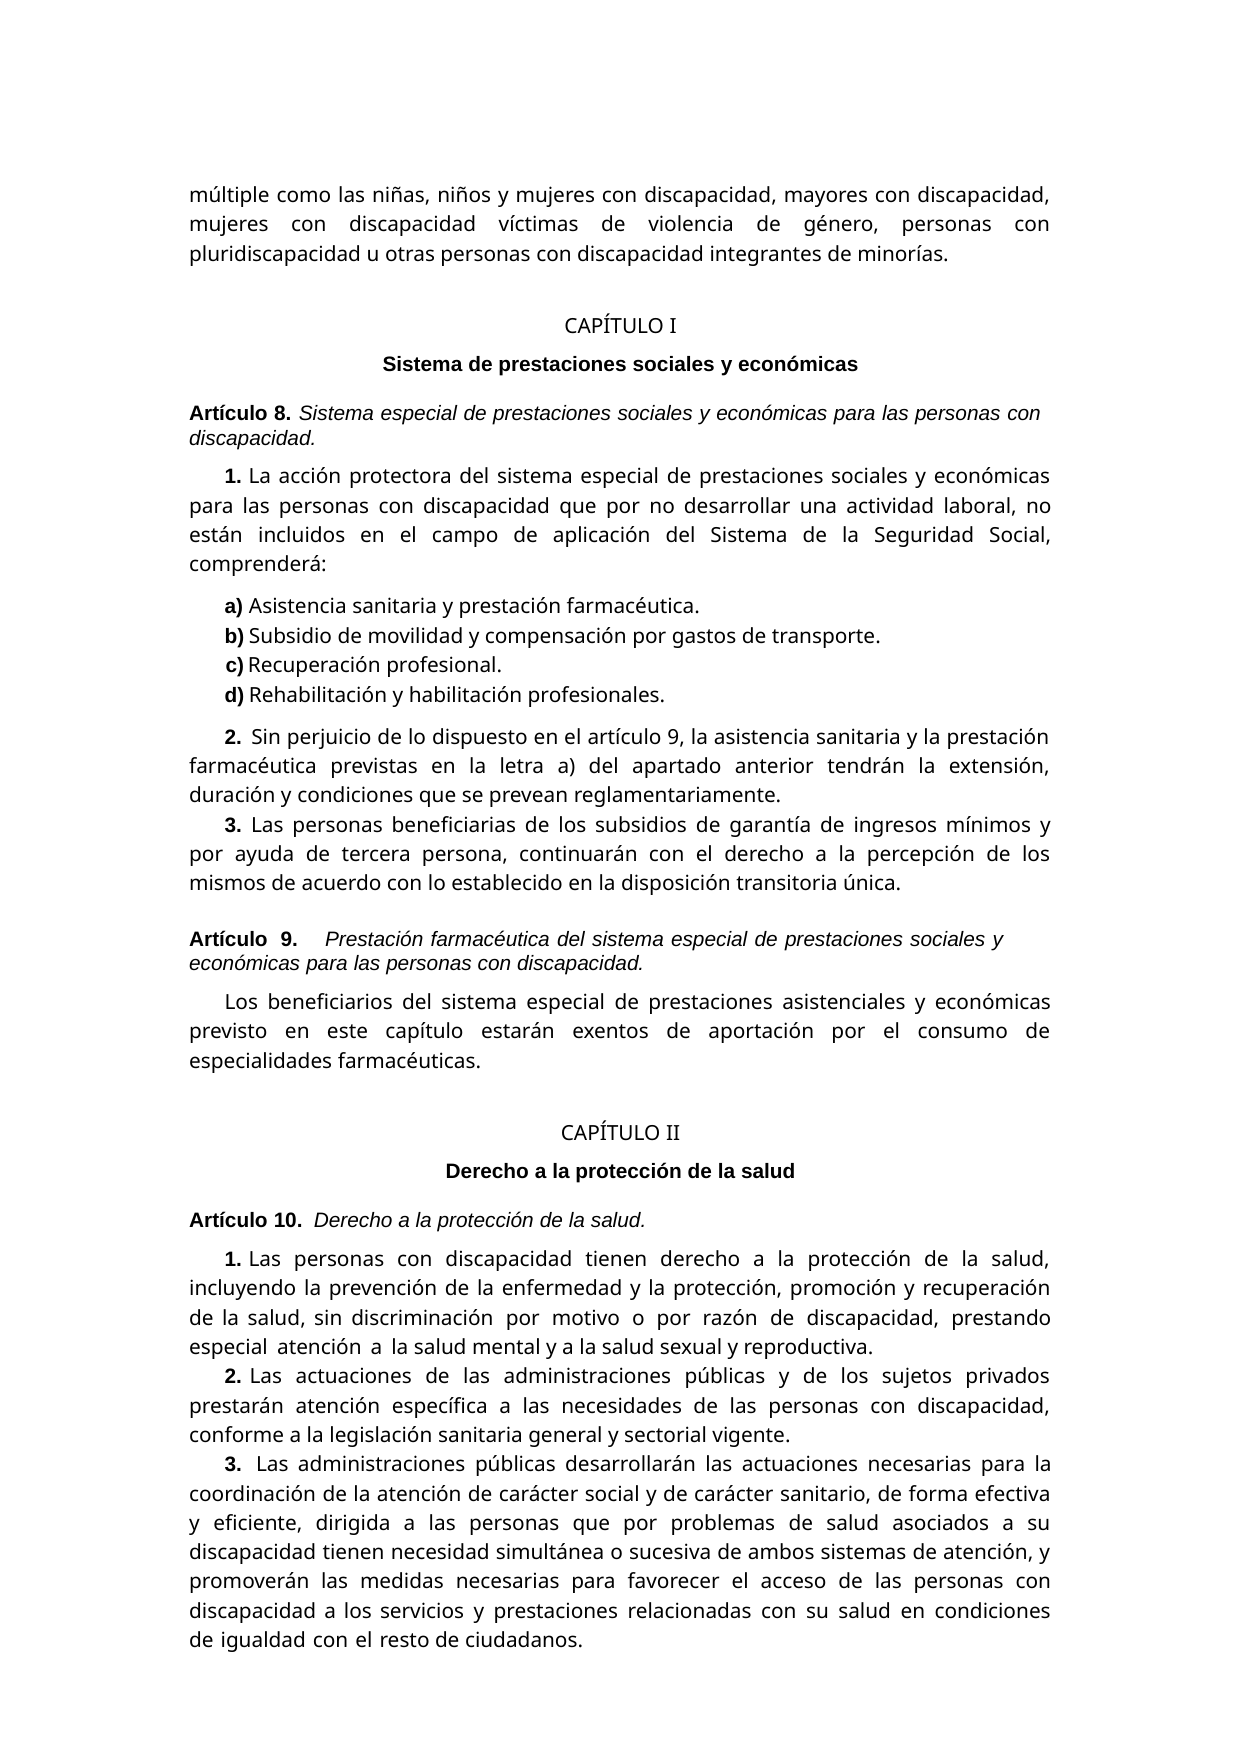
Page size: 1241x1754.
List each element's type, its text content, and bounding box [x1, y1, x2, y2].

list Asistencia sanitaria y prestación farmacéutica. [224, 591, 1184, 620]
list Las personas con discapacidad tienen derecho a la protección de la salud, incluyendo la prevención de la enfermedad y la protección, promoción y recuperación de la salud, sin discriminación por motivo o por razón de discapacidad, prestando especial atención a la salud mental y a la salud sexual y reproductiva. [189, 1244, 1051, 1360]
text múltiple como las niñas, niños y mujeres con discapacidad, mayores con discapacidad, mujeres con discapacidad víctimas de violencia de género, personas con pluridiscapacidad u otras personas con discapacidad integrantes de minorías. [189, 180, 1051, 267]
subtitle Derecho a la protección de la salud [373, 1159, 867, 1183]
text CAPÍTULO II [373, 1118, 867, 1146]
text Artículo 8. Sistema especial de prestaciones sociales y económicas para las personas con discapacidad. [189, 401, 1051, 449]
list Rehabilitación y habilitación profesionales. [224, 680, 1184, 708]
text Los beneficiarios del sistema especial de prestaciones asistenciales y económicas previsto en este capítulo estarán exentos de aportación por el consumo de especialidades farmacéuticas. [189, 987, 1051, 1074]
subtitle Sistema de prestaciones sociales y económicas [373, 352, 867, 376]
list Sin perjuicio de lo dispuesto en el artículo 9, la asistencia sanitaria y la prestación farmacéutica previstas en la letra a) del apartado anterior tendrán la extensión, duración y condiciones que se prevean reglamentariamente. [189, 722, 1051, 809]
list Las personas beneficiarias de los subsidios de garantía de ingresos mínimos y por ayuda de tercera persona, continuarán con el derecho a la percepción de los mismos de acuerdo con lo establecido en la disposición transitoria única. [189, 810, 1051, 897]
text CAPÍTULO I [373, 311, 867, 339]
text Artículo 9. Prestación farmacéutica del sistema especial de prestaciones sociales y económicas para las personas con discapacidad. [189, 927, 1051, 975]
list Subsidio de movilidad y compensación por gastos de transporte. [224, 621, 1184, 649]
list Recuperación profesional. [225, 650, 1184, 679]
list La acción protectora del sistema especial de prestaciones sociales y económicas para las personas con discapacidad que por no desarrollar una actividad laboral, no están incluidos en el campo de aplicación del Sistema de la Seguridad Social, comprenderá: [189, 461, 1051, 578]
list Las administraciones públicas desarrollarán las actuaciones necesarias para la coordinación de la atención de carácter social y de carácter sanitario, de forma efectiva y eficiente, dirigida a las personas que por problemas de salud asociados a su discapacidad tienen necesidad simultánea o sucesiva de ambos sistemas de atención, y promoverán las medidas necesarias para favorecer el acceso de las personas con discapacidad a los servicios y prestaciones relacionadas con su salud en condiciones de igualdad con el resto de ciudadanos. [189, 1449, 1051, 1654]
list Las actuaciones de las administraciones públicas y de los sujetos privados prestarán atención específica a las necesidades de las personas con discapacidad, conforme a la legislación sanitaria general y sectorial vigente. [189, 1361, 1051, 1448]
text Artículo 10. Derecho a la protección de la salud. [189, 1208, 1184, 1232]
